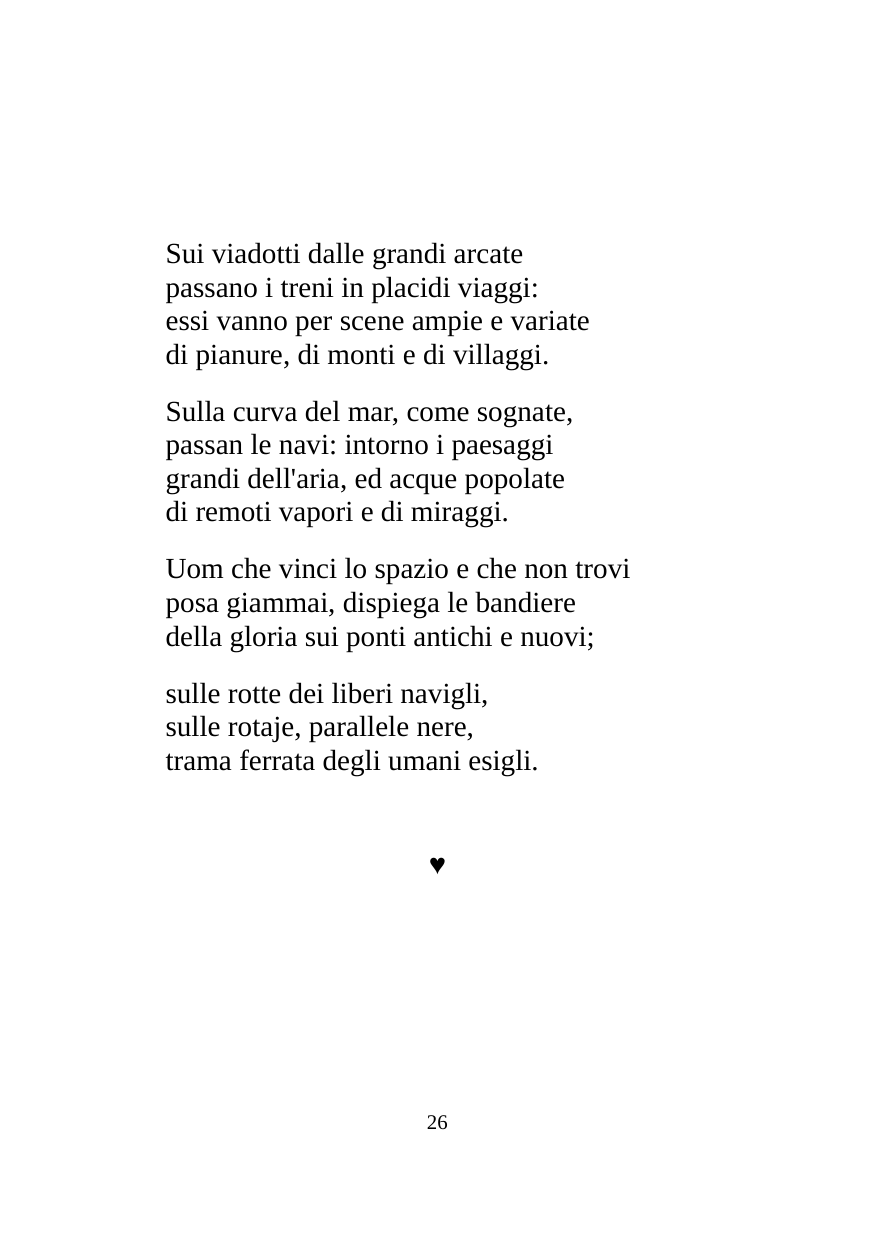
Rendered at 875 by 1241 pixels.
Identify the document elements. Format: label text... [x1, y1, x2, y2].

text sulle rotte dei liberi navigli, sulle rotaje, parallele nere, trama ferrata degli umani esigli. [165, 676, 768, 776]
text Uom che vinci lo spazio e che non trovi posa giammai, dispiega le bandiere della gloria sui ponti antichi e nuovi; [165, 552, 768, 652]
text Sulla curva del mar, come sognate, passan le navi: intorno i paesaggi grandi dell'aria, ed acque popolate di remoti vapori e di miraggi. [165, 394, 768, 528]
text ♥ [106, 847, 768, 881]
text Sui viadotti dalle grandi arcate passano i treni in placidi viaggi: essi vanno per scene ampie e variate di pianure, di monti e di villaggi. [165, 236, 768, 370]
